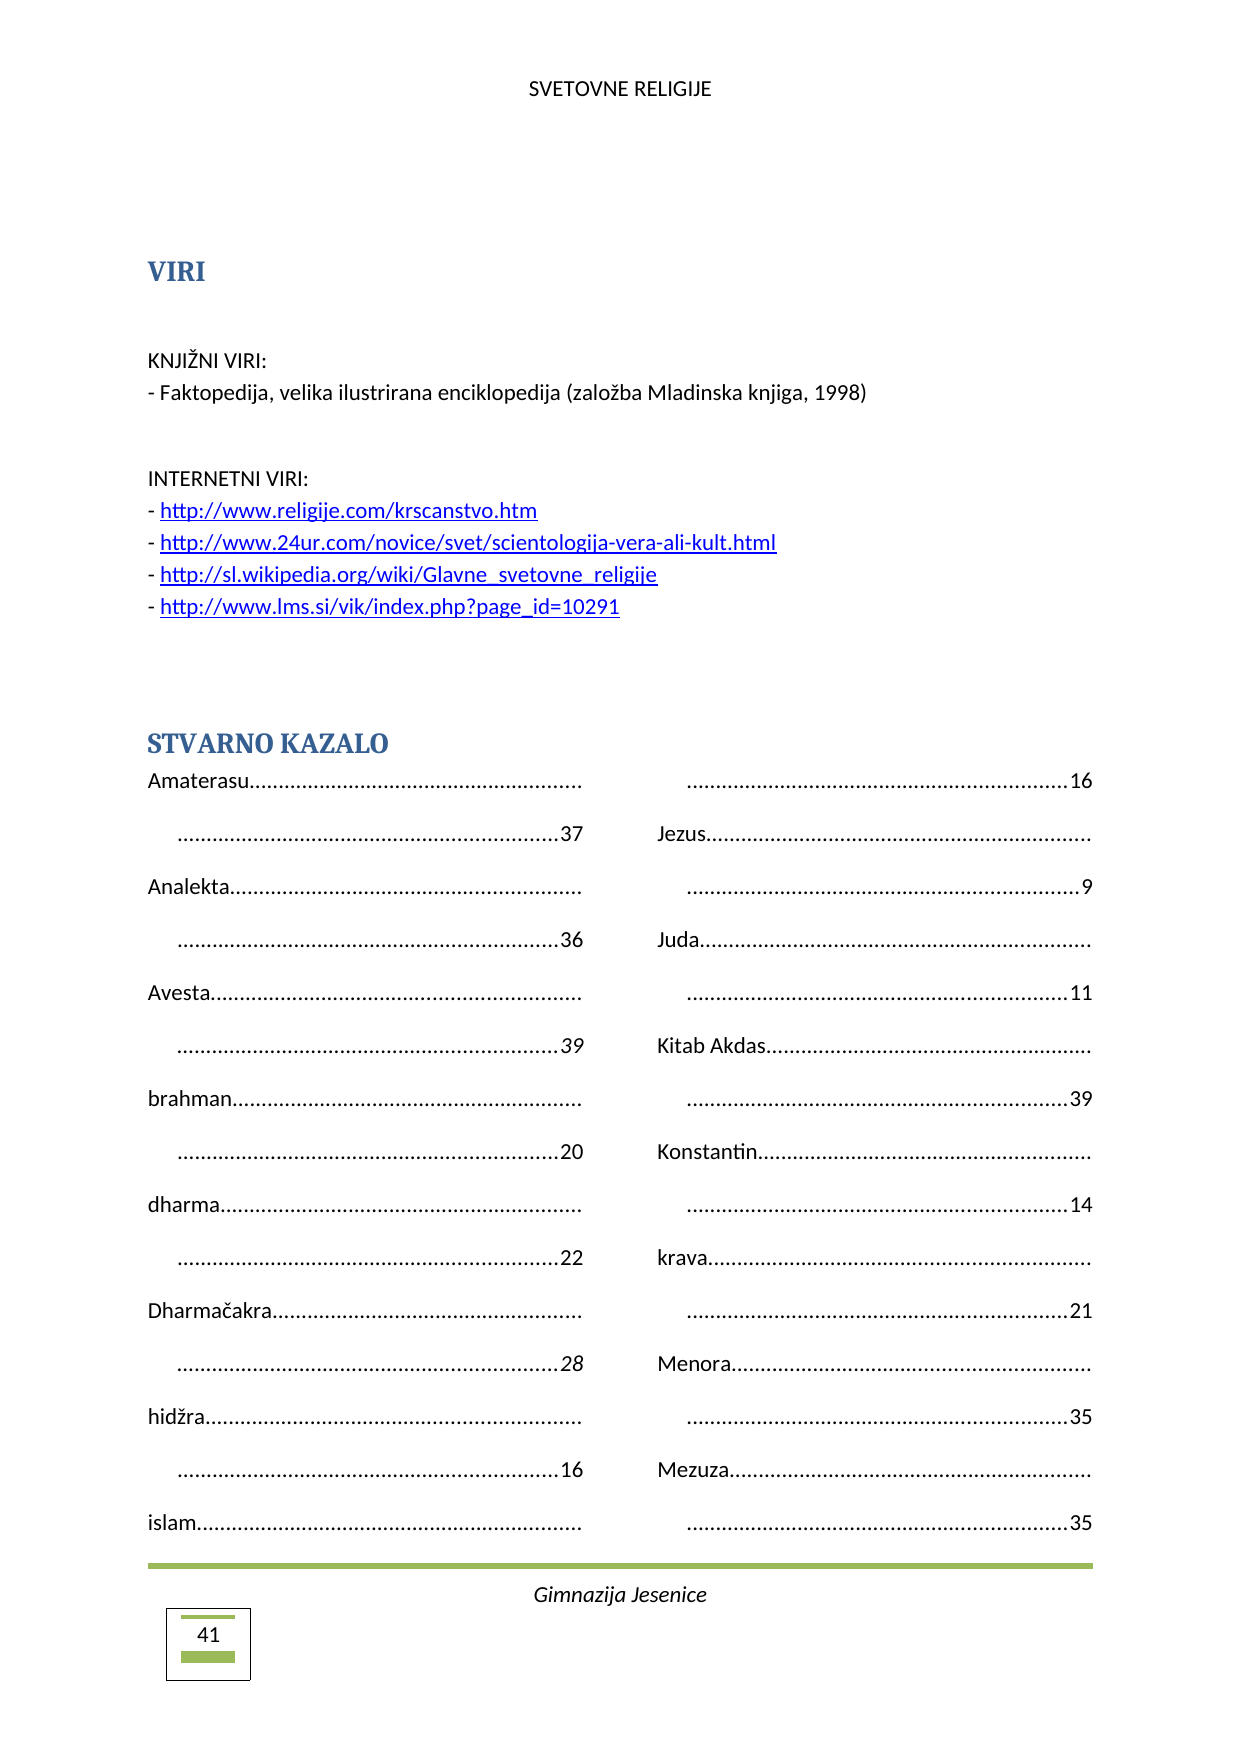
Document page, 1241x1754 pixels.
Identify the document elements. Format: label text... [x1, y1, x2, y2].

text 39 [177, 1031, 583, 1059]
text Konstantin [657, 1137, 1093, 1165]
text Avesta [148, 978, 583, 1006]
text brahman [148, 1084, 583, 1112]
text 35 [686, 1508, 1093, 1536]
text hidžra [148, 1402, 583, 1430]
text 37 [177, 819, 583, 847]
text Kitab Akdas [657, 1031, 1093, 1059]
text Menora [657, 1349, 1093, 1377]
text krava [657, 1243, 1093, 1271]
text Jezus [657, 819, 1093, 847]
text 11 [686, 978, 1093, 1006]
text Analekta [148, 872, 583, 900]
text 36 [177, 925, 583, 953]
text KNJIŽNI VIRI: - Faktopedija, velika ilustrirana enciklopedija (založba Mladinska knjiga, 1998) [148, 346, 1093, 439]
text Amaterasu [148, 766, 583, 794]
text Mezuza [657, 1455, 1093, 1483]
text 9 [686, 872, 1093, 900]
text 16 [686, 766, 1093, 794]
subtitle STVARNO KAZALO [148, 728, 1093, 761]
text 20 [177, 1137, 583, 1165]
text Dharmačakra [148, 1296, 583, 1324]
text islam [148, 1508, 583, 1536]
subtitle VIRI [148, 255, 1093, 288]
text dharma [148, 1190, 583, 1218]
text 22 [177, 1243, 583, 1271]
text 39 [686, 1084, 1093, 1112]
text 28 [177, 1349, 583, 1377]
text 16 [177, 1455, 583, 1483]
text Juda [657, 925, 1093, 953]
text INTERNETNI VIRI: - http://www.religije.com/krscanstvo.htm - http://www.24ur.com/novice/svet/scientologija-vera-ali-kult.html - http://sl.wikipedia.org/wiki/Glavne_svetovne_religije - http://www.lms.si/vik/index.php?page_id=10291 [148, 464, 1093, 620]
text 14 [686, 1190, 1093, 1218]
text 21 [686, 1296, 1093, 1324]
text 35 [686, 1402, 1093, 1430]
